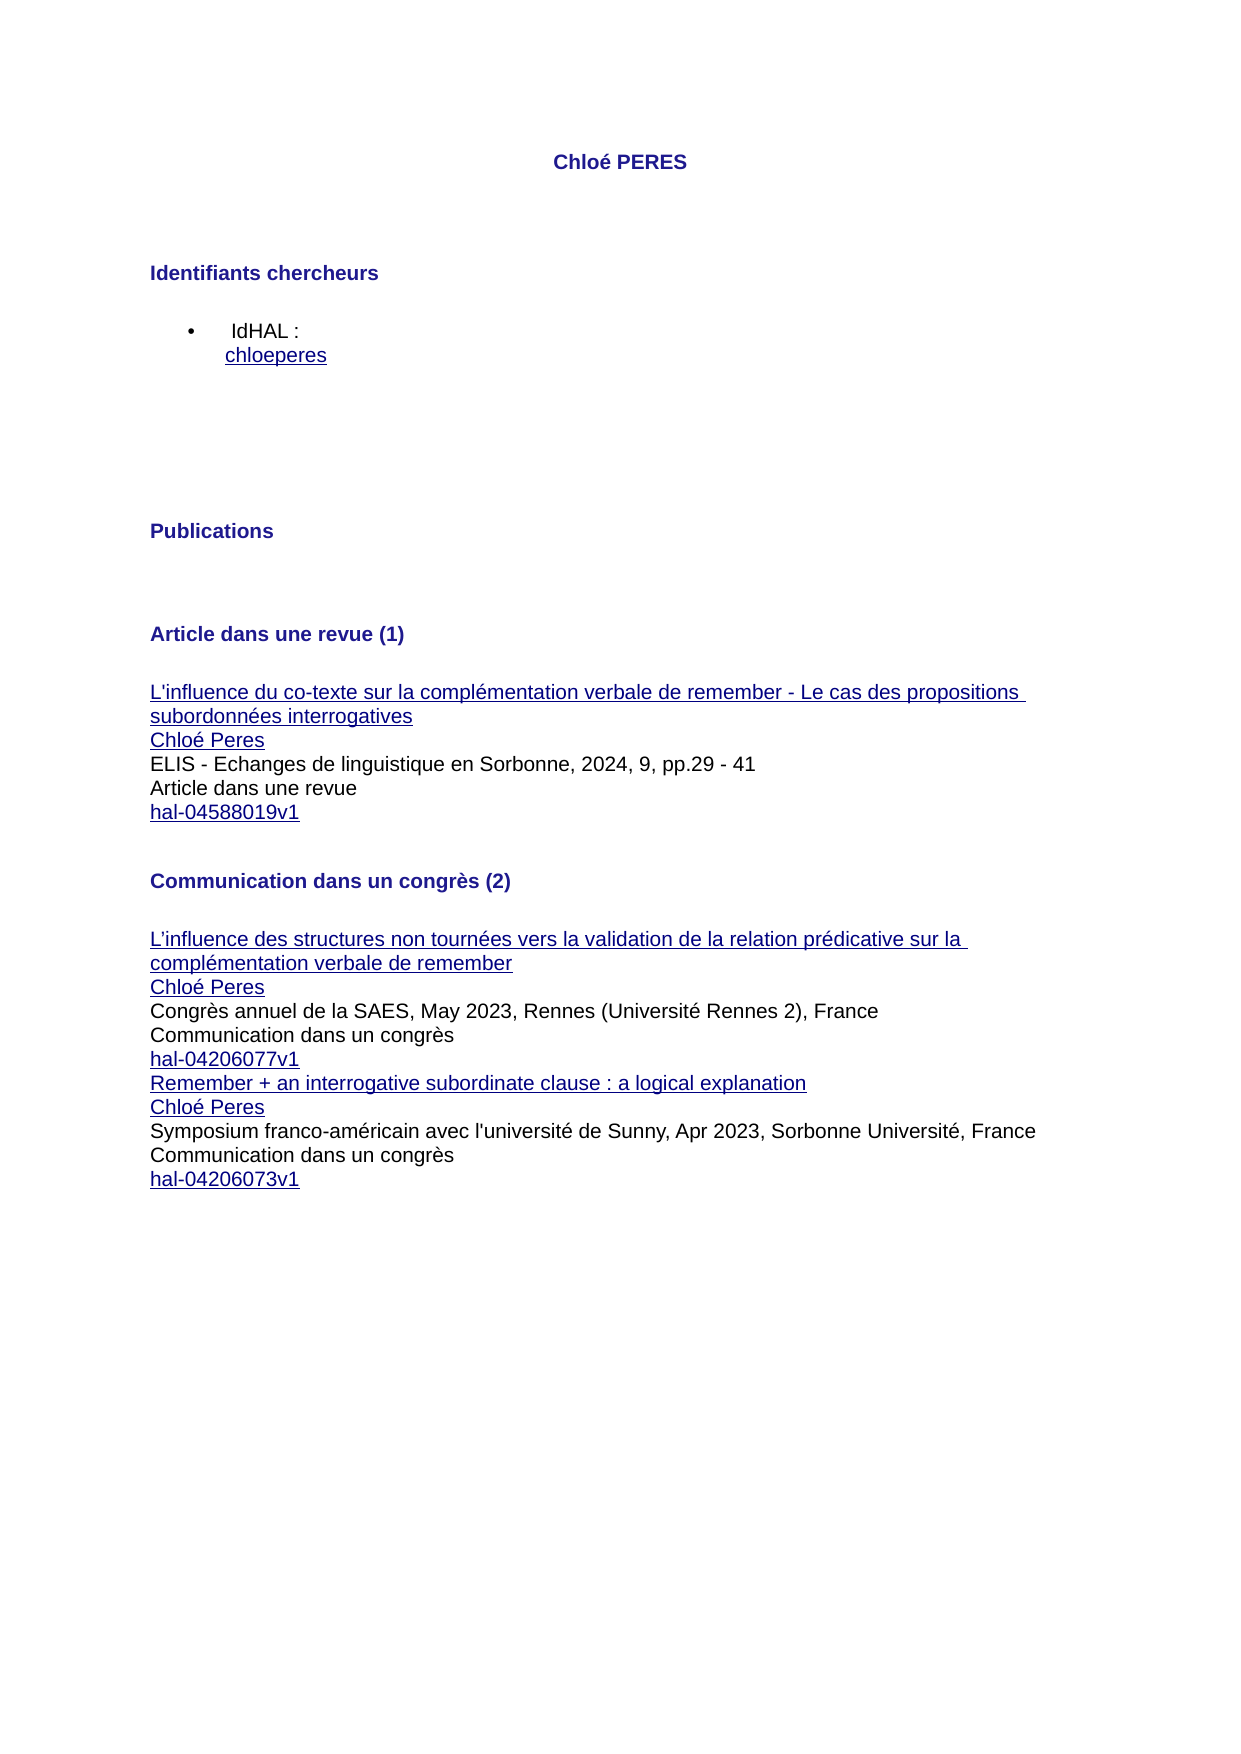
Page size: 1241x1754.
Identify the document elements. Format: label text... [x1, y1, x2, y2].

table_cell Remember + an interrogative subordinate clause : a logical explanation Chloé Peres Symposium franco-américain avec l'université de Sunny, Apr 2023, Sorbonne Université, France Communication dans un congrès hal-04206073v1 [150, 1071, 1090, 1191]
table_header L’influence des structures non tournées vers la validation de la relation prédicative sur la complémentation verbale de remember Chloé Peres Congrès annuel de la SAES, May 2023, Rennes (Université Rennes 2), France Communication dans un congrès hal-04206077v1 [150, 927, 1090, 1071]
list IdHAL : [187, 319, 1090, 343]
subtitle Identifiants chercheurs [150, 260, 1090, 284]
subtitle Publications [150, 519, 1090, 543]
subtitle Chloé PERES [150, 150, 1090, 174]
list chloeperes [187, 343, 1090, 367]
subtitle Article dans une revue (1) [150, 622, 1090, 646]
table_header L'influence du co-texte sur la complémentation verbale de remember - Le cas des propositions subordonnées interrogatives Chloé Peres ELIS - Echanges de linguistique en Sorbonne, 2024, 9, pp.29 - 41 Article dans une revue hal-04588019v1 [150, 680, 1090, 824]
subtitle Communication dans un congrès (2) [150, 869, 1090, 893]
